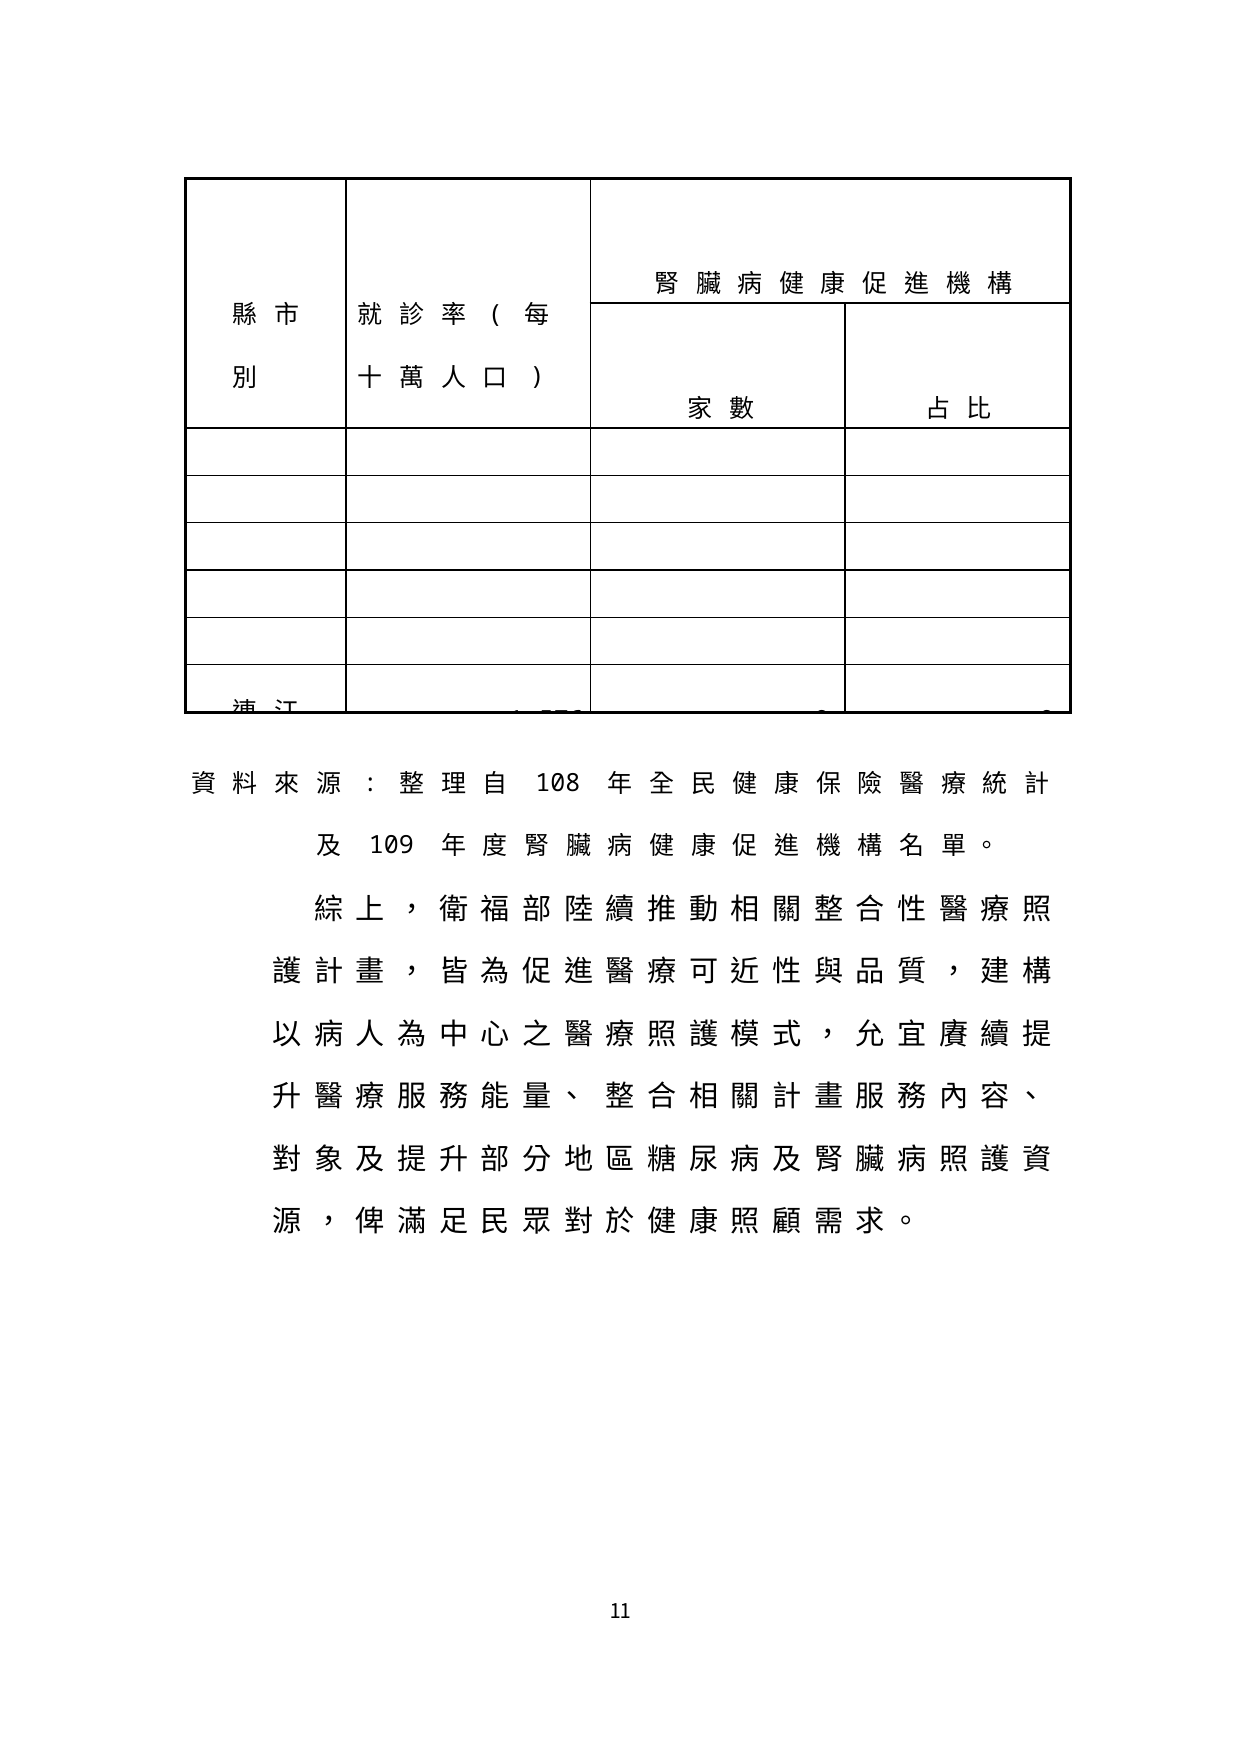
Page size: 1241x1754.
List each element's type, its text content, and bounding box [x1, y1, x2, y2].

table_cell 新竹縣 [187, 523, 345, 569]
text 綜上，衛福部陸續推動相關整合性醫療照護計畫，皆為促進醫療可近性與品質，建構以病人為中心之醫療照護模式，允宜賡續提升醫療服務能量、整合相關計畫服務內容、對象及提升部分地區糖尿病及腎臟病照護資源，俾滿足民眾對於健康照顧需求。 [242, 865, 1058, 1240]
table_cell 1 [591, 523, 844, 569]
table_cell 家數 [591, 304, 844, 427]
table_cell 10.71 [846, 429, 1069, 474]
table_header 縣市別 [187, 180, 345, 427]
table_cell 2,703 [347, 429, 590, 474]
table_cell 新竹市 [187, 618, 345, 664]
table_cell 金門縣 [187, 571, 345, 616]
table_header 腎臟病健康促進機構 [591, 180, 1069, 302]
table_cell 22 [591, 476, 844, 522]
table_cell 2,703 [347, 476, 590, 522]
text 資料來源:整理自108年全民健康保險醫療統計及109年度腎臟病健康促進機構名單。 [183, 740, 1058, 865]
table_cell 連江縣 [187, 665, 345, 711]
table_cell 1.02 [846, 571, 1069, 616]
table_cell 21 [591, 429, 844, 474]
table_cell 2.04 [846, 618, 1069, 664]
table_cell 2,234 [347, 618, 590, 664]
table_header 就診率(每十萬人口) [347, 180, 590, 427]
table_cell 臺中市 [187, 476, 345, 522]
table_cell 4 [591, 618, 844, 664]
table_cell 台北市 [187, 429, 345, 474]
table_cell 11.24 [846, 476, 1069, 522]
table_cell 2,418 [347, 571, 590, 616]
table_cell 1,576 [347, 665, 590, 711]
table_cell 占比 [846, 304, 1069, 427]
table_cell 2 [591, 571, 844, 616]
table_cell 0 [846, 665, 1069, 711]
table_cell 0.51 [846, 523, 1069, 569]
table_cell 2,629 [347, 523, 590, 569]
table_cell 0 [591, 665, 844, 711]
